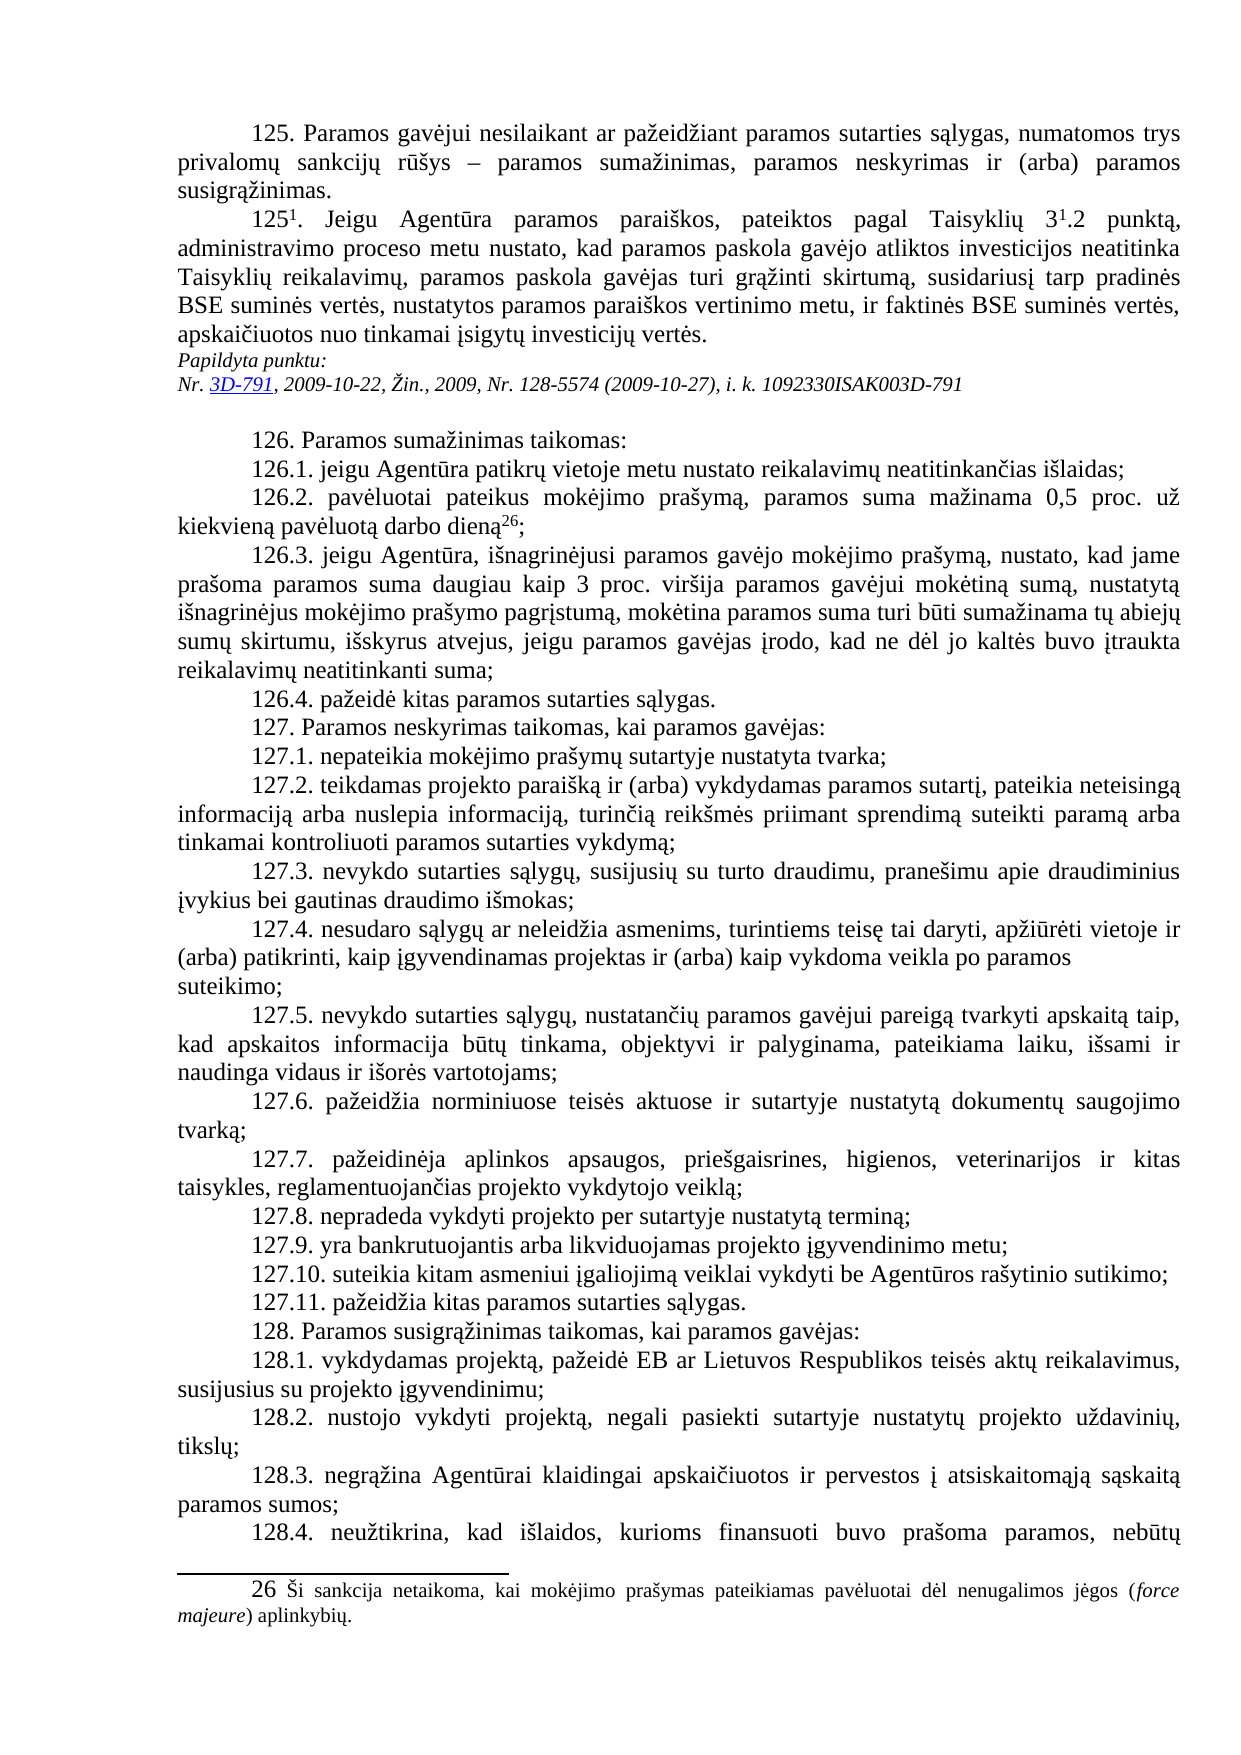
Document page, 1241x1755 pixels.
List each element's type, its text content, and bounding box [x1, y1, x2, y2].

text 127.7. pažeidinėja aplinkos apsaugos, priešgaisrines, higienos, veterinarijos ir kitas taisykles, reglamentuojančias projekto vykdytojo veiklą; [177, 1144, 1181, 1201]
text 126.4. pažeidė kitas paramos sutarties sąlygas. [177, 684, 1181, 712]
text 128. Paramos susigrąžinimas taikomas, kai paramos gavėjas: [177, 1316, 1181, 1345]
text 127.6. pažeidžia norminiuose teisės aktuose ir sutartyje nustatytą dokumentų saugojimo tvarką; [177, 1086, 1181, 1144]
text 127.5. nevykdo sutarties sąlygų, nustatančių paramos gavėjui pareigą tvarkyti apskaitą taip, kad apskaitos informacija būtų tinkama, objektyvi ir palyginama, pateikiama laiku, išsami ir naudinga vidaus ir išorės vartotojams; [177, 1000, 1181, 1086]
text suteikimo; [177, 971, 1181, 1000]
text 127. Paramos neskyrimas taikomas, kai paramos gavėjas: [177, 712, 1181, 741]
text 128.3. negrąžina Agentūrai klaidingai apskaičiuotos ir pervestos į atsiskaitomąją sąskaitą paramos sumos; [177, 1460, 1181, 1517]
text 127.1. nepateikia mokėjimo prašymų sutartyje nustatyta tvarka; [177, 741, 1181, 770]
text Papildyta punktu: [177, 348, 1181, 372]
text 126.2. pavėluotai pateikus mokėjimo prašymą, paramos suma mažinama 0,5 proc. už kiekvieną pavėluotą darbo dieną; [177, 482, 1181, 540]
text 127.8. nepradeda vykdyti projekto per sutartyje nustatytą terminą; [177, 1201, 1181, 1230]
text Ši sankcija netaikoma, kai mokėjimo prašymas pateikiamas pavėluotai dėl nenugalimos jėgos (force majeure) aplinkybių. [177, 1574, 1181, 1627]
text 127.3. nevykdo sutarties sąlygų, susijusių su turto draudimu, pranešimu apie draudiminius įvykius bei gautinas draudimo išmokas; [177, 856, 1181, 914]
text 1251. Jeigu Agentūra paramos paraiškos, pateiktos pagal Taisyklių 31.2 punktą, administravimo proceso metu nustato, kad paramos paskola gavėjo atliktos investicijos neatitinka Taisyklių reikalavimų, paramos paskola gavėjas turi grąžinti skirtumą, susidariusį tarp pradinės BSE suminės vertės, nustatytos paramos paraiškos vertinimo metu, ir faktinės BSE suminės vertės, apskaičiuotos nuo tinkamai įsigytų investicijų vertės. [177, 204, 1181, 348]
text 127.2. teikdamas projekto paraišką ir (arba) vykdydamas paramos sutartį, pateikia neteisingą informaciją arba nuslepia informaciją, turinčią reikšmės priimant sprendimą suteikti paramą arba tinkamai kontroliuoti paramos sutarties vykdymą; [177, 770, 1181, 856]
text 127.4. nesudaro sąlygų ar neleidžia asmenims, turintiems teisę tai daryti, apžiūrėti vietoje ir (arba) patikrinti, kaip įgyvendinamas projektas ir (arba) kaip vykdoma veikla po paramos [177, 914, 1181, 971]
text 128.4. neužtikrina, kad išlaidos, kurioms finansuoti buvo prašoma paramos, nebūtų [177, 1517, 1181, 1546]
text 127.11. pažeidžia kitas paramos sutarties sąlygas. [177, 1287, 1181, 1316]
text 127.9. yra bankrutuojantis arba likviduojamas projekto įgyvendinimo metu; [177, 1230, 1181, 1259]
text 127.10. suteikia kitam asmeniui įgaliojimą veiklai vykdyti be Agentūros rašytinio sutikimo; [177, 1259, 1181, 1287]
text Nr. 3D-791, 2009-10-22, Žin., 2009, Nr. 128-5574 (2009-10-27), i. k. 1092330ISAK003D-791 [177, 372, 1181, 396]
text 126.3. jeigu Agentūra, išnagrinėjusi paramos gavėjo mokėjimo prašymą, nustato, kad jame prašoma paramos suma daugiau kaip 3 proc. viršija paramos gavėjui mokėtiną sumą, nustatytą išnagrinėjus mokėjimo prašymo pagrįstumą, mokėtina paramos suma turi būti sumažinama tų abiejų sumų skirtumu, išskyrus atvejus, jeigu paramos gavėjas įrodo, kad ne dėl jo kaltės buvo įtraukta reikalavimų neatitinkanti suma; [177, 540, 1181, 684]
text 126. Paramos sumažinimas taikomas: [177, 425, 1181, 454]
text 126.1. jeigu Agentūra patikrų vietoje metu nustato reikalavimų neatitinkančias išlaidas; [177, 454, 1181, 482]
text 128.2. nustojo vykdyti projektą, negali pasiekti sutartyje nustatytų projekto uždavinių, tikslų; [177, 1402, 1181, 1460]
text 125. Paramos gavėjui nesilaikant ar pažeidžiant paramos sutarties sąlygas, numatomos trys privalomų sankcijų rūšys – paramos sumažinimas, paramos neskyrimas ir (arba) paramos susigrąžinimas. [177, 118, 1181, 204]
text 128.1. vykdydamas projektą, pažeidė EB ar Lietuvos Respublikos teisės aktų reikalavimus, susijusius su projekto įgyvendinimu; [177, 1345, 1181, 1402]
